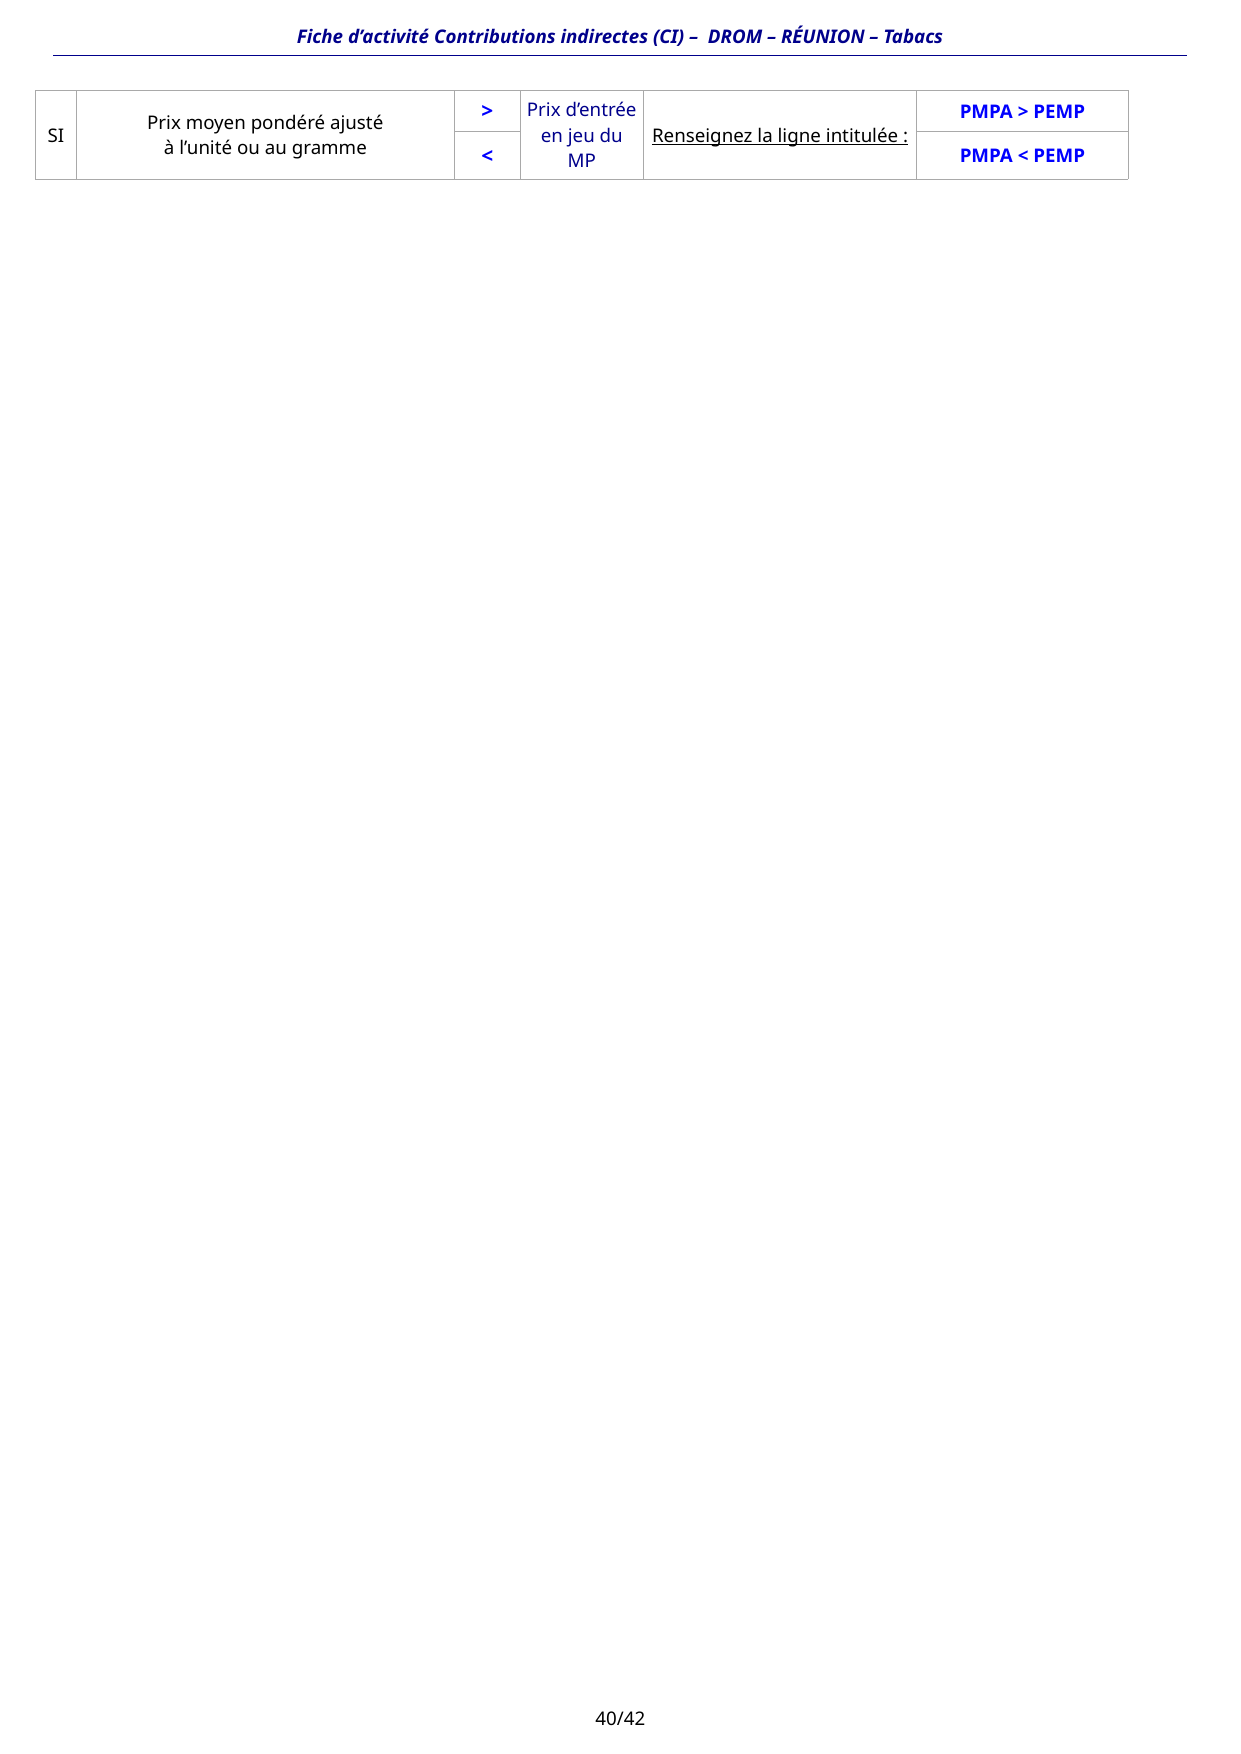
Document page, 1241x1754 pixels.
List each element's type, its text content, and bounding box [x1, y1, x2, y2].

table_header Prix moyen pondéré ajusté à l’unité ou au gramme [77, 91, 454, 179]
table_header Renseignez la ligne intitulée : [644, 91, 916, 179]
table_header Prix d’entrée en jeu du MP [521, 91, 643, 179]
table_cell [21, 85, 1143, 185]
table_header > [455, 91, 520, 131]
table_cell < [455, 132, 520, 179]
table_cell PMPA < PEMP [917, 132, 1128, 179]
table_header PMPA > PEMP [917, 91, 1128, 131]
table_header SI [36, 91, 76, 179]
